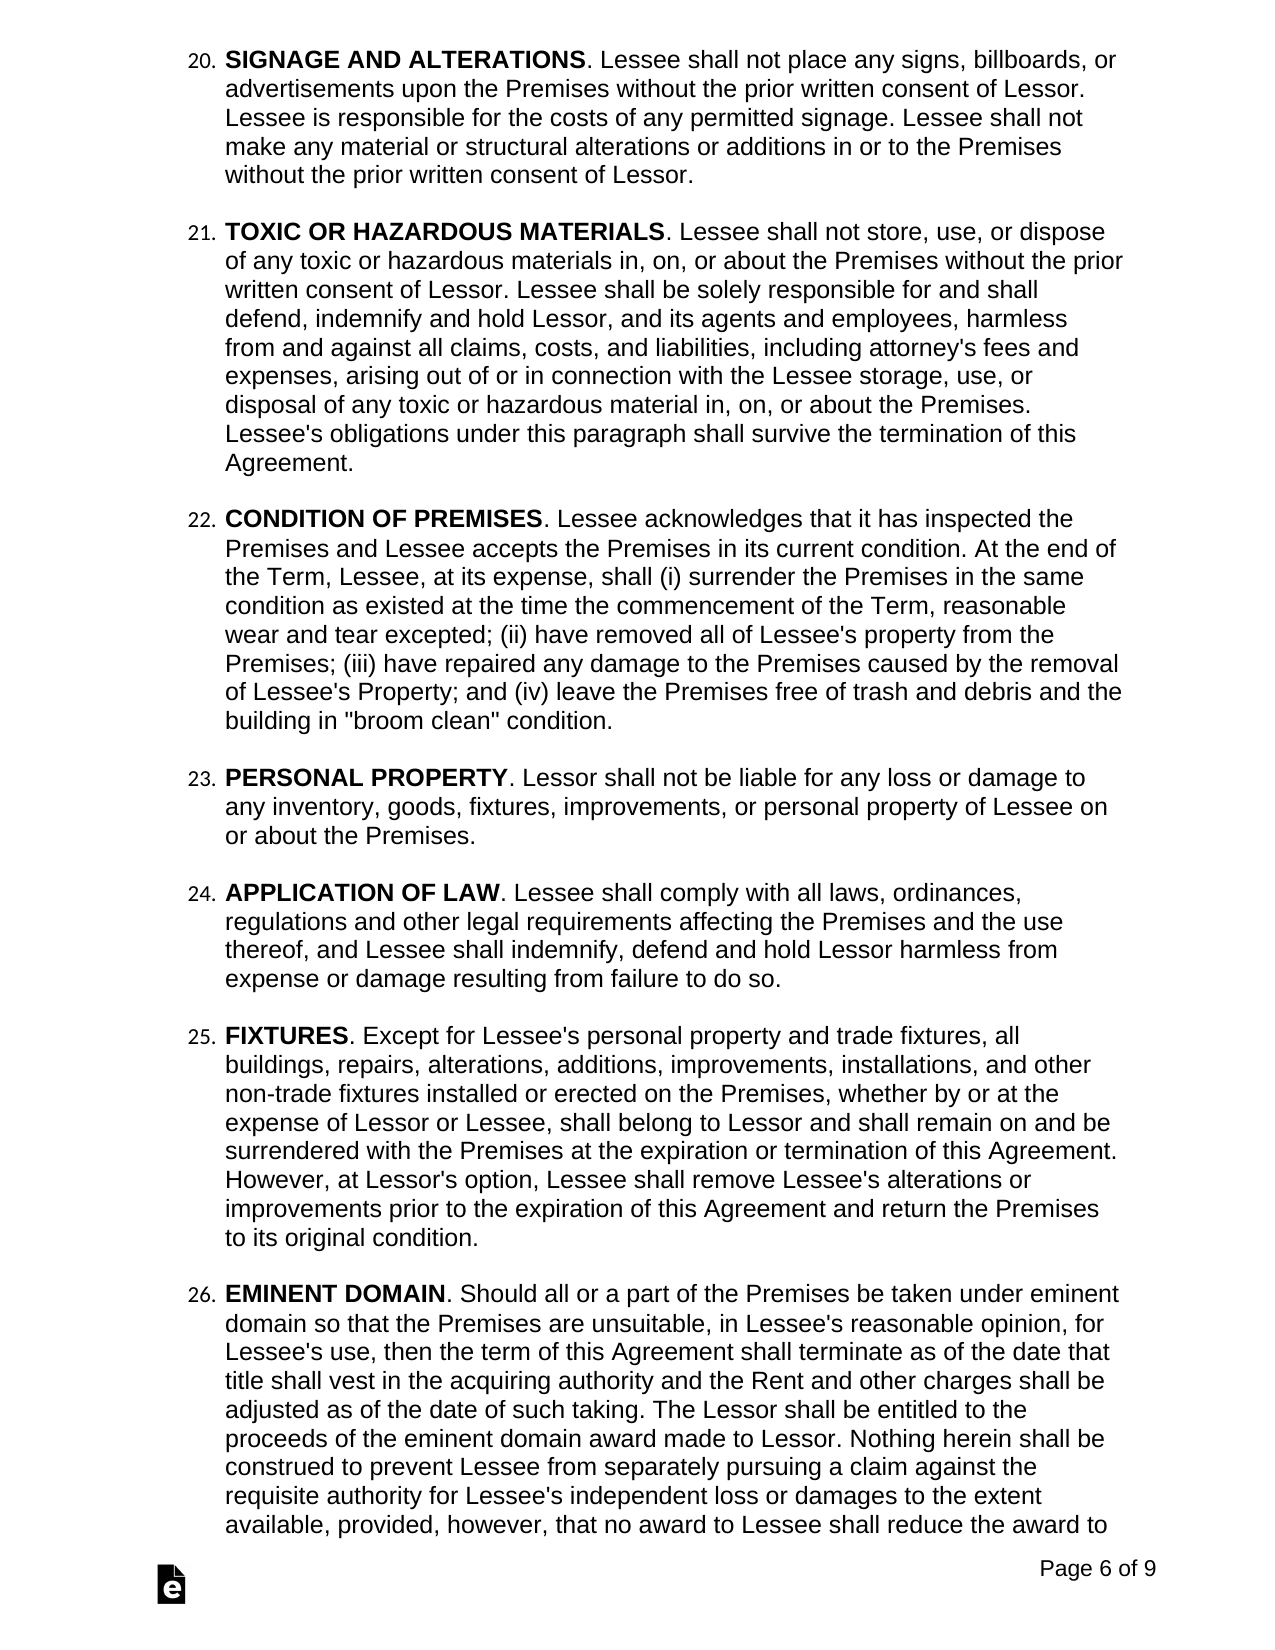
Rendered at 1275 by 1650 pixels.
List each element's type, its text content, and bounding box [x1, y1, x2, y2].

list FIXTURES. Except for Lessee's personal property and trade fixtures, all buildings, repairs, alterations, additions, improvements, installations, and other non-trade fixtures installed or erected on the Premises, whether by or at the expense of Lessor or Lessee, shall belong to Lessor and shall remain on and be surrendered with the Premises at the expiration or termination of this Agreement. However, at Lessor's option, Lessee shall remove Lessee's alterations or improvements prior to the expiration of this Agreement and return the Premises to its original condition. [187, 1021, 1125, 1279]
list TOXIC OR HAZARDOUS MATERIALS. Lessee shall not store, use, or dispose of any toxic or hazardous materials in, on, or about the Premises without the prior written consent of Lessor. Lessee shall be solely responsible for and shall defend, indemnify and hold Lessor, and its agents and employees, harmless from and against all claims, costs, and liabilities, including attorney's fees and expenses, arising out of or in connection with the Lessee storage, use, or disposal of any toxic or hazardous material in, on, or about the Premises. Lessee's obligations under this paragraph shall survive the termination of this Agreement. [187, 217, 1125, 504]
list PERSONAL PROPERTY. Lessor shall not be liable for any loss or damage to any inventory, goods, fixtures, improvements, or personal property of Lessee on or about the Premises. [187, 763, 1125, 877]
list EMINENT DOMAIN. Should all or a part of the Premises be taken under eminent domain so that the Premises are unsuitable, in Lessee's reasonable opinion, for Lessee's use, then the term of this Agreement shall terminate as of the date that title shall vest in the acquiring authority and the Rent and other charges shall be adjusted as of the date of such taking. The Lessor shall be entitled to the proceeds of the eminent domain award made to Lessor. Nothing herein shall be construed to prevent Lessee from separately pursuing a claim against the requisite authority for Lessee's independent loss or damages to the extent available, provided, however, that no award to Lessee shall reduce the award to [187, 1279, 1125, 1538]
list CONDITION OF PREMISES. Lessee acknowledges that it has inspected the Premises and Lessee accepts the Premises in its current condition. At the end of the Term, Lessee, at its expense, shall (i) surrender the Premises in the same condition as existed at the time the commencement of the Term, reasonable wear and tear excepted; (ii) have removed all of Lessee's property from the Premises; (iii) have repaired any damage to the Premises caused by the removal of Lessee's Property; and (iv) leave the Premises free of trash and debris and the building in "broom clean" condition. [187, 504, 1125, 763]
list APPLICATION OF LAW. Lessee shall comply with all laws, ordinances, regulations and other legal requirements affecting the Premises and the use thereof, and Lessee shall indemnify, defend and hold Lessor harmless from expense or damage resulting from failure to do so. [187, 877, 1125, 1021]
list SIGNAGE AND ALTERATIONS. Lessee shall not place any signs, billboards, or advertisements upon the Premises without the prior written consent of Lessor. Lessee is responsible for the costs of any permitted signage. Lessee shall not make any material or structural alterations or additions in or to the Premises without the prior written consent of Lessor. [187, 45, 1125, 217]
